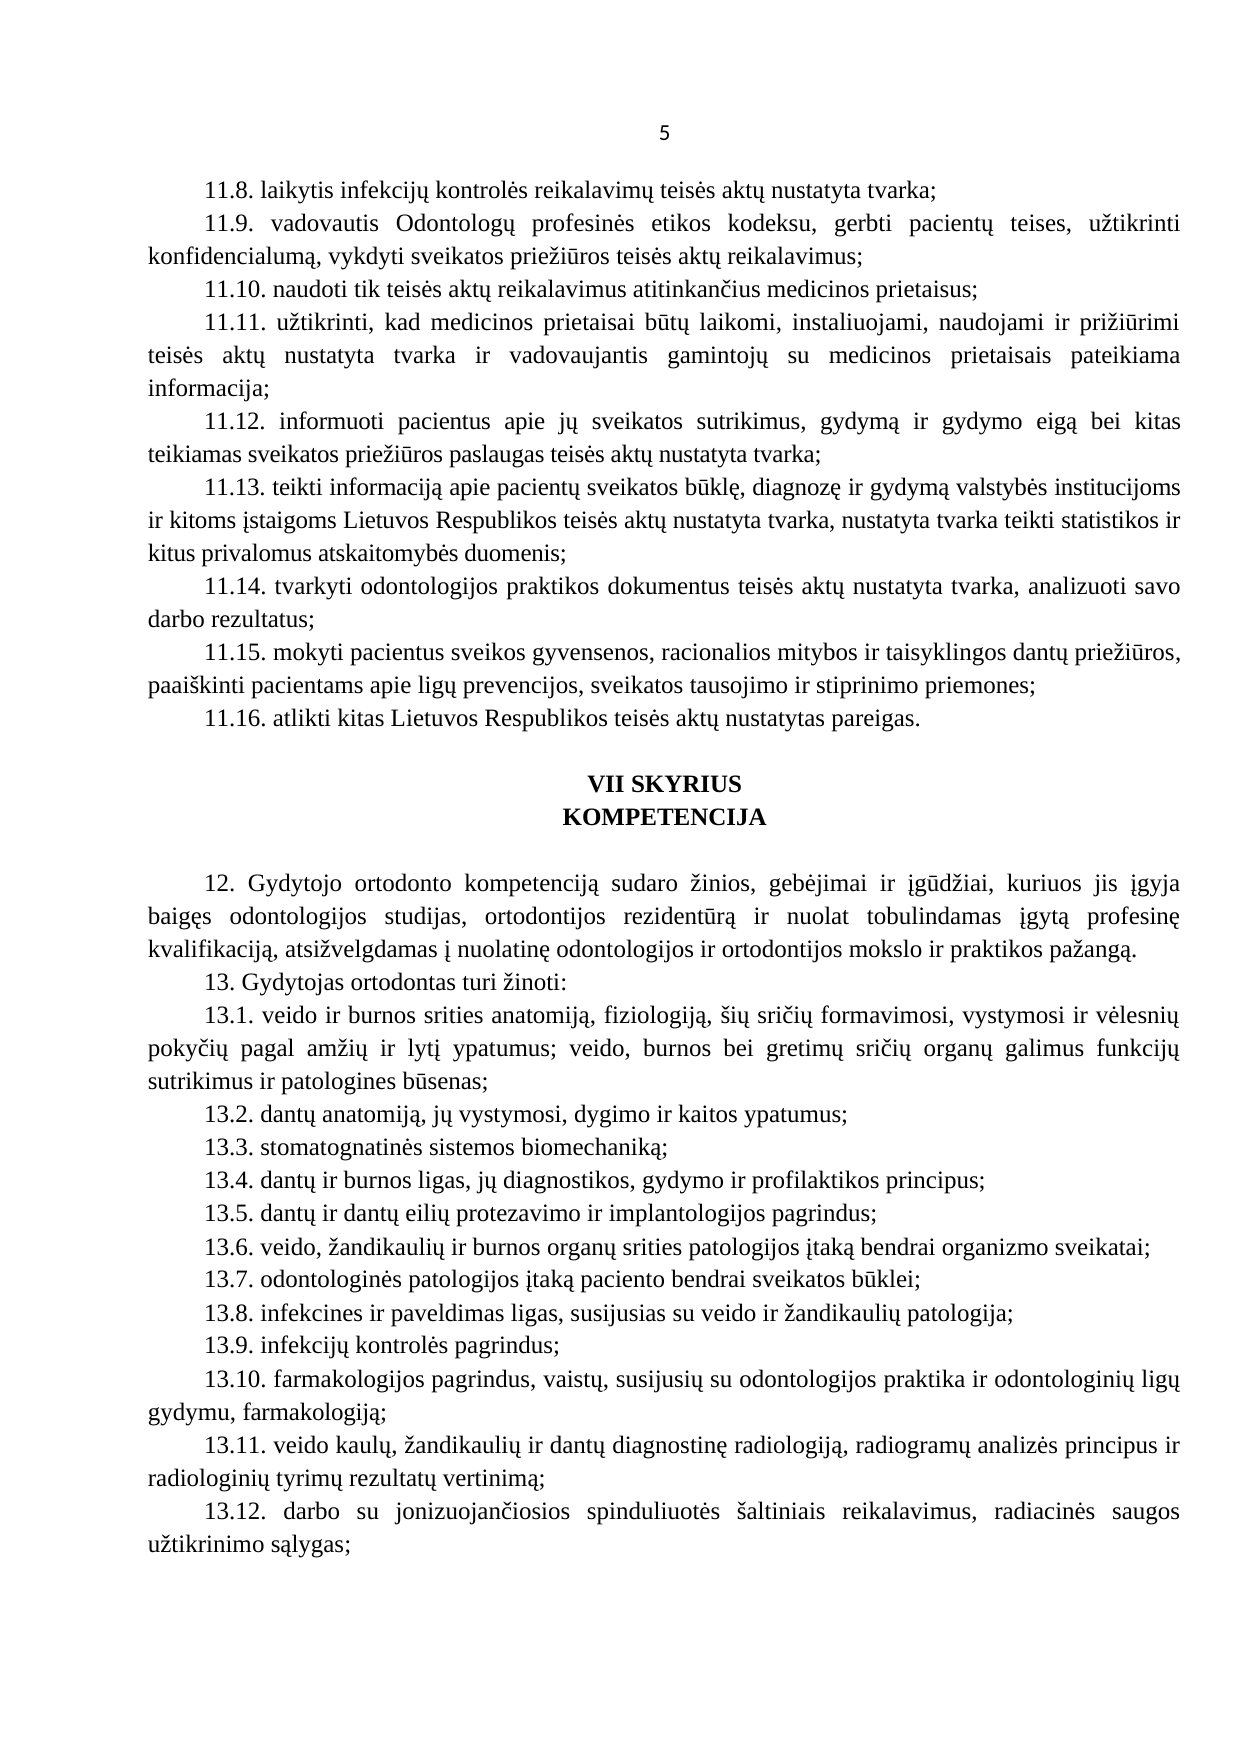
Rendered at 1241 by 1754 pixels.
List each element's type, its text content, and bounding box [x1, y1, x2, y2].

text 11.9. vadovautis Odontologų profesinės etikos kodeksu, gerbti pacientų teises, užtikrinti konfidencialumą, vykdyti sveikatos priežiūros teisės aktų reikalavimus; [148, 208, 1181, 270]
text 12. Gydytojo ortodonto kompetenciją sudaro žinios, gebėjimai ir įgūdžiai, kuriuos jis įgyja baigęs odontologijos studijas, ortodontijos rezidentūrą ir nuolat tobulindamas įgytą profesinę kvalifikaciją, atsižvelgdamas į nuolatinę odontologijos ir ortodontijos mokslo ir praktikos pažangą. [148, 868, 1181, 963]
text 13. Gydytojas ortodontas turi žinoti: [148, 967, 1181, 996]
text 13.6. veido, žandikaulių ir burnos organų srities patologijos įtaką bendrai organizmo sveikatai; [148, 1232, 1181, 1260]
text 13.1. veido ir burnos srities anatomiją, fiziologiją, šių sričių formavimosi, vystymosi ir vėlesnių pokyčių pagal amžių ir lytį ypatumus; veido, burnos bei gretimų sričių organų galimus funkcijų sutrikimus ir patologines būsenas; [148, 1000, 1181, 1095]
text 13.12. darbo su jonizuojančiosios spinduliuotės šaltiniais reikalavimus, radiacinės saugos užtikrinimo sąlygas; [148, 1496, 1181, 1557]
text KOMPETENCIJA [148, 802, 1181, 831]
text 13.3. stomatognatinės sistemos biomechaniką; [148, 1132, 1181, 1161]
text 11.13. teikti informaciją apie pacientų sveikatos būklę, diagnozę ir gydymą valstybės institucijoms ir kitoms įstaigoms Lietuvos Respublikos teisės aktų nustatyta tvarka, nustatyta tvarka teikti statistikos ir kitus privalomus atskaitomybės duomenis; [148, 472, 1181, 567]
text 11.15. mokyti pacientus sveikos gyvensenos, racionalios mitybos ir taisyklingos dantų priežiūros, paaiškinti pacientams apie ligų prevencijos, sveikatos tausojimo ir stiprinimo priemones; [148, 637, 1181, 699]
text 11.8. laikytis infekcijų kontrolės reikalavimų teisės aktų nustatyta tvarka; [148, 175, 1181, 204]
text 11.16. atlikti kitas Lietuvos Respublikos teisės aktų nustatytas pareigas. [148, 703, 1181, 732]
text 11.14. tvarkyti odontologijos praktikos dokumentus teisės aktų nustatyta tvarka, analizuoti savo darbo rezultatus; [148, 571, 1181, 633]
text 13.8. infekcines ir paveldimas ligas, susijusias su veido ir žandikaulių patologija; [148, 1298, 1181, 1326]
text 13.4. dantų ir burnos ligas, jų diagnostikos, gydymo ir profilaktikos principus; [148, 1166, 1181, 1194]
text 13.11. veido kaulų, žandikaulių ir dantų diagnostinę radiologiją, radiogramų analizės principus ir radiologinių tyrimų rezultatų vertinimą; [148, 1430, 1181, 1491]
text 11.12. informuoti pacientus apie jų sveikatos sutrikimus, gydymą ir gydymo eigą bei kitas teikiamas sveikatos priežiūros paslaugas teisės aktų nustatyta tvarka; [148, 406, 1181, 468]
text 13.5. dantų ir dantų eilių protezavimo ir implantologijos pagrindus; [148, 1198, 1181, 1227]
text 13.7. odontologinės patologijos įtaką paciento bendrai sveikatos būklei; [148, 1264, 1181, 1293]
text 13.10. farmakologijos pagrindus, vaistų, susijusių su odontologijos praktika ir odontologinių ligų gydymu, farmakologiją; [148, 1364, 1181, 1425]
text 13.9. infekcijų kontrolės pagrindus; [148, 1331, 1181, 1359]
text 11.11. užtikrinti, kad medicinos prietaisai būtų laikomi, instaliuojami, naudojami ir prižiūrimi teisės aktų nustatyta tvarka ir vadovaujantis gamintojų su medicinos prietaisais pateikiama informacija; [148, 307, 1181, 402]
text 13.2. dantų anatomiją, jų vystymosi, dygimo ir kaitos ypatumus; [148, 1099, 1181, 1128]
text 11.10. naudoti tik teisės aktų reikalavimus atitinkančius medicinos prietaisus; [148, 274, 1181, 303]
text VII SKYRIUS [148, 769, 1181, 798]
